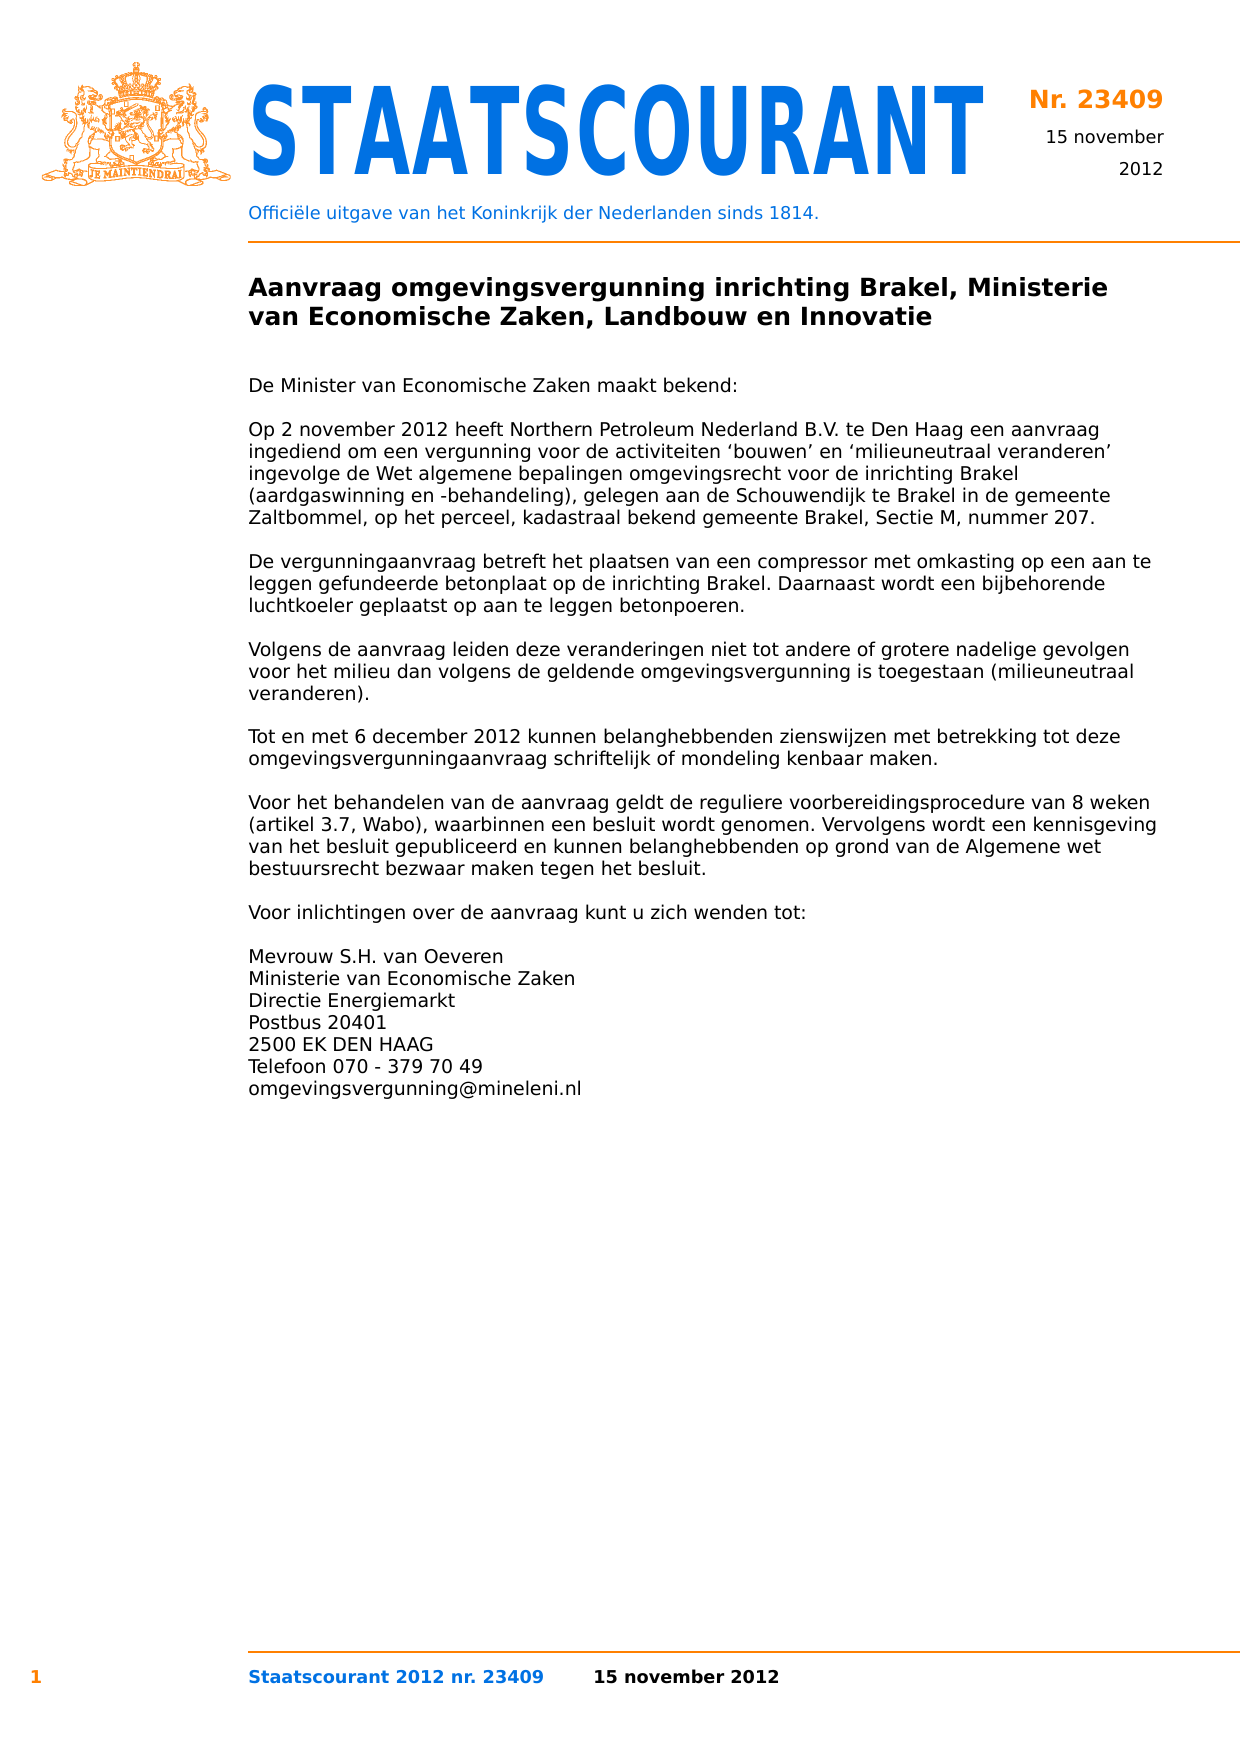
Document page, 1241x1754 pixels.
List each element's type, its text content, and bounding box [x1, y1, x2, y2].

text Postbus 20401 [248, 1012, 1163, 1034]
text Op 2 november 2012 heeft Northern Petroleum Nederland B.V. te Den Haag een aanvraag ingediend om een vergunning voor de activiteiten ‘bouwen’ en ‘milieuneutraal veranderen’ ingevolge de Wet algemene bepalingen omgevingsrecht voor de inrichting Brakel (aardgaswinning en -behandeling), gelegen aan de Schouwendijk te Brakel in de gemeente Zaltbommel, op het perceel, kadastraal bekend gemeente Brakel, Sectie M, nummer 207. [248, 419, 1163, 529]
text Voor inlichtingen over de aanvraag kunt u zich wenden tot: [248, 902, 1163, 924]
table_header [25, 62, 248, 241]
text Voor het behandelen van de aanvraag geldt de reguliere voorbereidingsprocedure van 8 weken (artikel 3.7, Wabo), waarbinnen een besluit wordt genomen. Vervolgens wordt een kennisgeving van het besluit gepubliceerd en kunnen belanghebbenden op grond van de Algemene wet bestuursrecht bezwaar maken tegen het besluit. [248, 792, 1163, 880]
text omgevingsvergunning@mineleni.nl [248, 1078, 1163, 1100]
text Mevrouw S.H. van Oeveren [248, 946, 1163, 968]
subtitle Aanvraag omgevingsvergunning inrichting Brakel, Ministerie van Economische Zaken, Landbouw en Innovatie [248, 273, 1163, 331]
table_header Nr. 23409 [998, 62, 1240, 121]
text De Minister van Economische Zaken maakt bekend: [248, 375, 1163, 397]
table_header STAATSCOURANT [248, 62, 998, 203]
text De vergunningaanvraag betreft het plaatsen van een compressor met omkasting op een aan te leggen gefundeerde betonplaat op de inrichting Brakel. Daarnaast wordt een bijbehorende luchtkoeler geplaatst op aan te leggen betonpoeren. [248, 551, 1163, 617]
text Ministerie van Economische Zaken [248, 968, 1163, 990]
picture [41, 62, 231, 186]
text Tot en met 6 december 2012 kunnen belanghebbenden zienswijzen met betrekking tot deze omgevingsvergunningaanvraag schriftelijk of mondeling kenbaar maken. [248, 726, 1163, 770]
text Telefoon 070 - 379 70 49 [248, 1056, 1163, 1078]
table_cell 2012 [998, 153, 1240, 203]
text Volgens de aanvraag leiden deze veranderingen niet tot andere of grotere nadelige gevolgen voor het milieu dan volgens de geldende omgevingsvergunning is toegestaan (milieuneutraal veranderen). [248, 638, 1163, 704]
table_cell 15 november [998, 121, 1240, 153]
text 2500 EK DEN HAAG [248, 1034, 1163, 1056]
table_cell Officiële uitgave van het Koninkrijk der Nederlanden sinds 1814. [248, 203, 1240, 241]
text Directie Energiemarkt [248, 990, 1163, 1012]
